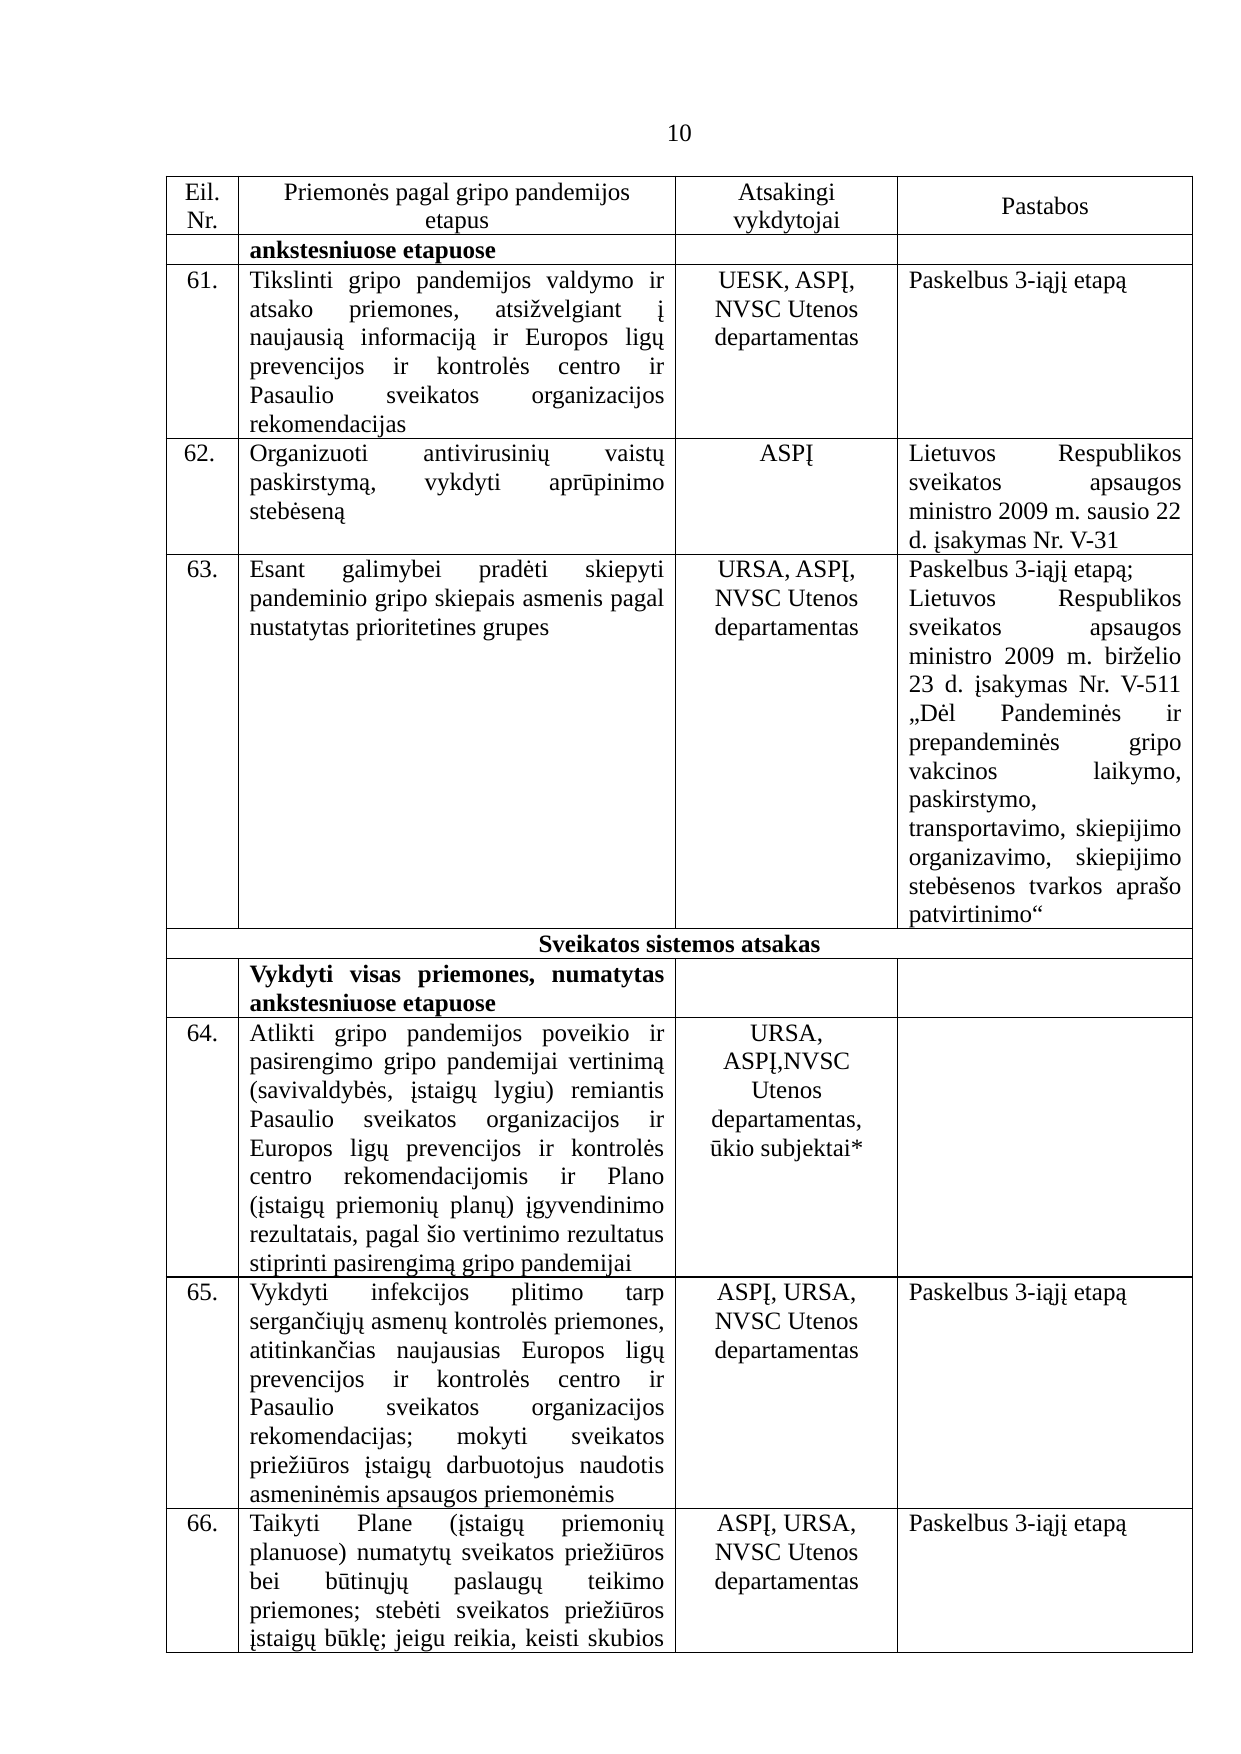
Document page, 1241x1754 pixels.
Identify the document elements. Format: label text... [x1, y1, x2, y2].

table_cell 62. [167, 439, 238, 553]
table_cell 64. [167, 1018, 238, 1276]
table_cell Atlikti gripo pandemijos poveikio ir pasirengimo gripo pandemijai vertinimą (savivaldybės, įstaigų lygiu) remiantis Pasaulio sveikatos organizacijos ir Europos ligų prevencijos ir kontrolės centro rekomendacijomis ir Plano (įstaigų priemonių planų) įgyvendinimo rezultatais, pagal šio vertinimo rezultatus stiprinti pasirengimą gripo pandemijai [239, 1018, 675, 1276]
table_cell [676, 959, 897, 1017]
table_cell Organizuoti antivirusinių vaistų paskirstymą, vykdyti aprūpinimo stebėseną [239, 439, 675, 553]
table_cell [167, 235, 238, 264]
table_cell Vykdyti infekcijos plitimo tarp sergančiųjų asmenų kontrolės priemones, atitinkančias naujausias Europos ligų prevencijos ir kontrolės centro ir Pasaulio sveikatos organizacijos rekomendacijas; mokyti sveikatos priežiūros įstaigų darbuotojus naudotis asmeninėmis apsaugos priemonėmis [239, 1278, 675, 1507]
table_header Eil. Nr. [167, 177, 238, 234]
table_cell URSA, ASPĮ, NVSC Utenos departamentas [676, 555, 897, 928]
table_cell [898, 235, 1192, 264]
table_cell [898, 1018, 1192, 1276]
table_cell Esant galimybei pradėti skiepyti pandeminio gripo skiepais asmenis pagal nustatytas prioritetines grupes [239, 555, 675, 928]
table_cell 61. [167, 265, 238, 437]
table_cell 63. [167, 555, 238, 928]
table_header Priemonės pagal gripo pandemijos etapus [239, 177, 675, 234]
table_cell Vykdyti visas priemones, numatytas ankstesniuose etapuose [239, 959, 675, 1017]
table_header Atsakingi vykdytojai [676, 177, 897, 234]
table_cell Paskelbus 3-iąjį etapą; Lietuvos Respublikos sveikatos apsaugos ministro 2009 m. birželio 23 d. įsakymas Nr. V-511 „Dėl Pandeminės ir prepandeminės gripo vakcinos laikymo, paskirstymo, transportavimo, skiepijimo organizavimo, skiepijimo stebėsenos tvarkos aprašo patvirtinimo“ [898, 555, 1192, 928]
table_cell UESK, ASPĮ, NVSC Utenos departamentas [676, 265, 897, 437]
table_cell [898, 959, 1192, 1017]
table_cell Paskelbus 3-iąjį etapą [898, 1509, 1192, 1652]
table_cell ankstesniuose etapuose [239, 235, 675, 264]
table_cell Sveikatos sistemos atsakas [167, 929, 1192, 958]
table_cell Lietuvos Respublikos sveikatos apsaugos ministro 2009 m. sausio 22 d. įsakymas Nr. V-31 [898, 439, 1192, 553]
table_cell Paskelbus 3-iąjį etapą [898, 1278, 1192, 1507]
table_cell Taikyti Plane (įstaigų priemonių planuose) numatytų sveikatos priežiūros bei būtinųjų paslaugų teikimo priemones; stebėti sveikatos priežiūros įstaigų būklę; jeigu reikia, keisti skubios [239, 1509, 675, 1652]
table_cell URSA, ASPĮ,NVSC Utenos departamentas, ūkio subjektai* [676, 1018, 897, 1276]
table_header Pastabos [898, 177, 1192, 234]
table_cell ASPĮ, URSA, NVSC Utenos departamentas [676, 1278, 897, 1507]
table_cell [676, 235, 897, 264]
table_cell 65. [167, 1278, 238, 1507]
table_cell ASPĮ [676, 439, 897, 553]
table_cell Tikslinti gripo pandemijos valdymo ir atsako priemones, atsižvelgiant į naujausią informaciją ir Europos ligų prevencijos ir kontrolės centro ir Pasaulio sveikatos organizacijos rekomendacijas [239, 265, 675, 437]
table_cell 66. [167, 1509, 238, 1652]
table_cell ASPĮ, URSA, NVSC Utenos departamentas [676, 1509, 897, 1652]
table_cell Paskelbus 3-iąjį etapą [898, 265, 1192, 437]
table_cell [167, 959, 238, 1017]
